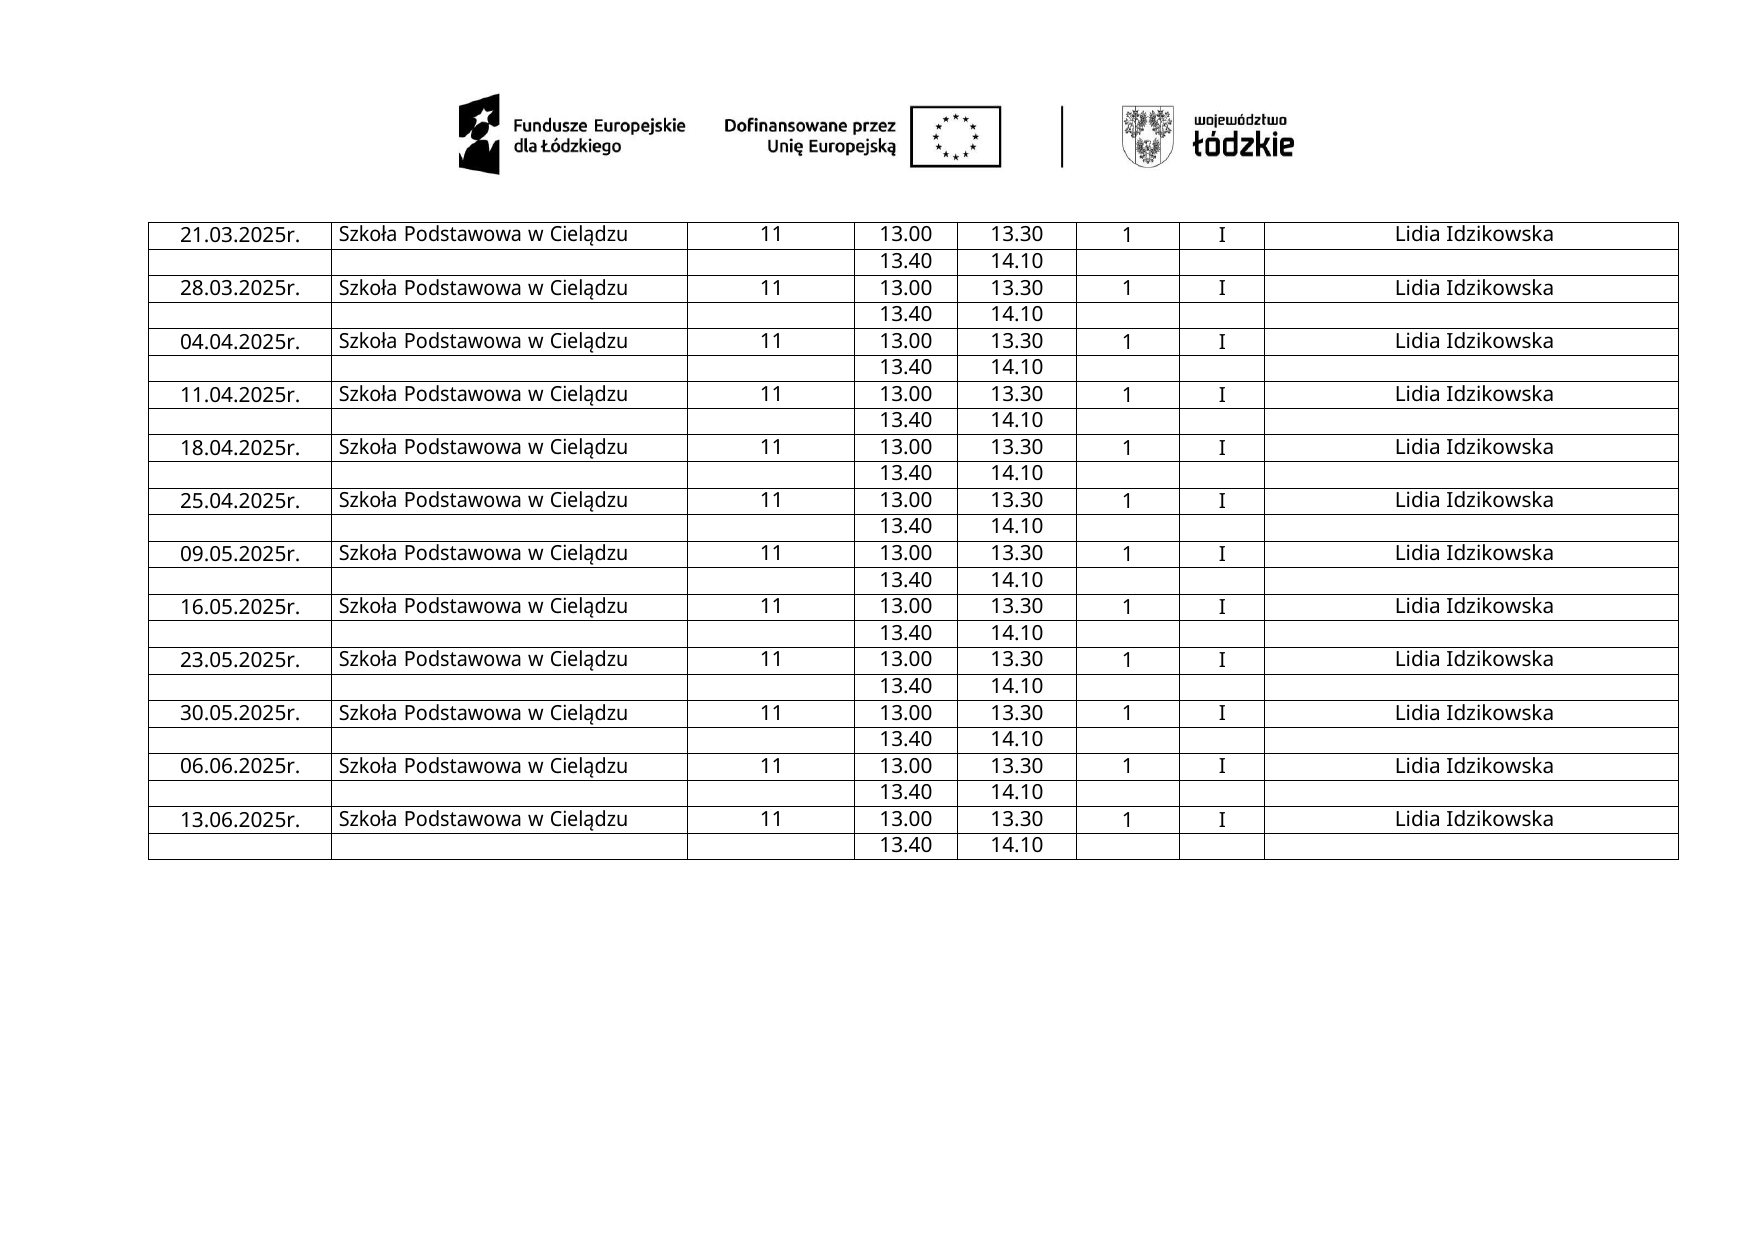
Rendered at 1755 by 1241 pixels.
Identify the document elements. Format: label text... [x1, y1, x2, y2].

table_cell 13.30 [958, 276, 1076, 302]
table_cell [1265, 409, 1678, 434]
table_cell 13.40 [855, 834, 957, 859]
table_cell [1077, 409, 1179, 434]
table_cell 13.40 [855, 621, 957, 647]
table_cell [149, 462, 331, 487]
table_cell 09.05.2025r. [149, 542, 331, 567]
table_cell [1265, 515, 1678, 541]
table_cell [688, 781, 854, 806]
table_cell I [1180, 648, 1264, 673]
table_cell Lidia Idzikowska [1265, 542, 1678, 567]
table_cell I [1180, 754, 1264, 780]
table_cell 28.03.2025r. [149, 276, 331, 302]
table_cell Lidia Idzikowska [1265, 701, 1678, 727]
table_cell 13.40 [855, 568, 957, 594]
table_cell I [1180, 701, 1264, 727]
table_cell [149, 303, 331, 328]
table_cell [149, 834, 331, 859]
table_cell [688, 462, 854, 487]
table_cell [1180, 462, 1264, 487]
table_cell 13.40 [855, 462, 957, 487]
table_header I [1180, 223, 1264, 248]
table_cell [688, 675, 854, 700]
table_cell I [1180, 489, 1264, 514]
table_cell 13.00 [855, 807, 957, 833]
table_cell Szkoła Podstawowa w Cielądzu [332, 701, 687, 727]
table_cell 13.00 [855, 754, 957, 780]
table_cell 11 [688, 648, 854, 673]
table_cell 1 [1077, 489, 1179, 514]
table_cell [1265, 834, 1678, 859]
table_cell 11 [688, 542, 854, 567]
table_cell [1265, 781, 1678, 806]
table_cell Lidia Idzikowska [1265, 382, 1678, 408]
table_cell [688, 621, 854, 647]
table_cell 04.04.2025r. [149, 329, 331, 355]
table_cell Lidia Idzikowska [1265, 329, 1678, 355]
table_header 13.00 [855, 223, 957, 248]
table_cell 13.30 [958, 595, 1076, 620]
table_cell [688, 568, 854, 594]
table_cell [1180, 728, 1264, 753]
table_cell [332, 515, 687, 541]
table_cell 13.00 [855, 435, 957, 461]
table_cell 13.00 [855, 489, 957, 514]
table_cell [1265, 462, 1678, 487]
table_cell [688, 303, 854, 328]
table_cell 13.30 [958, 701, 1076, 727]
table_cell [1180, 303, 1264, 328]
table_cell [1077, 250, 1179, 275]
table_cell [332, 728, 687, 753]
table_cell 1 [1077, 754, 1179, 780]
table_cell 1 [1077, 807, 1179, 833]
table_cell 14.10 [958, 409, 1076, 434]
table_cell 13.00 [855, 648, 957, 673]
table_cell [149, 356, 331, 381]
table_cell [688, 728, 854, 753]
table_cell 18.04.2025r. [149, 435, 331, 461]
table_cell I [1180, 542, 1264, 567]
table_cell 13.00 [855, 595, 957, 620]
table_cell 13.30 [958, 807, 1076, 833]
table_cell [688, 515, 854, 541]
table_cell 13.30 [958, 329, 1076, 355]
table_cell [1077, 781, 1179, 806]
table_cell Lidia Idzikowska [1265, 489, 1678, 514]
table_cell 14.10 [958, 781, 1076, 806]
table_header Szkoła Podstawowa w Cielądzu [332, 223, 687, 248]
table_cell 14.10 [958, 250, 1076, 275]
table_cell [332, 781, 687, 806]
table_cell [332, 568, 687, 594]
table_cell 13.00 [855, 542, 957, 567]
table_cell 13.30 [958, 382, 1076, 408]
table_cell 13.40 [855, 781, 957, 806]
table_cell 1 [1077, 701, 1179, 727]
table_cell 13.06.2025r. [149, 807, 331, 833]
table_cell 1 [1077, 276, 1179, 302]
table_cell 13.40 [855, 728, 957, 753]
table_cell 11 [688, 329, 854, 355]
table_cell Szkoła Podstawowa w Cielądzu [332, 382, 687, 408]
table_cell 13.00 [855, 276, 957, 302]
table_cell [1265, 675, 1678, 700]
table_cell 13.30 [958, 542, 1076, 567]
table_cell 13.40 [855, 303, 957, 328]
table_cell [1180, 781, 1264, 806]
table_cell [332, 250, 687, 275]
table_cell Szkoła Podstawowa w Cielądzu [332, 648, 687, 673]
table_cell [332, 356, 687, 381]
table_cell 13.30 [958, 489, 1076, 514]
table_cell [1077, 675, 1179, 700]
table_header Lidia Idzikowska [1265, 223, 1678, 248]
table_cell 1 [1077, 329, 1179, 355]
table_cell [1180, 621, 1264, 647]
table_cell Szkoła Podstawowa w Cielądzu [332, 435, 687, 461]
table_cell [688, 356, 854, 381]
table_cell [1077, 462, 1179, 487]
table_cell 11.04.2025r. [149, 382, 331, 408]
table_cell 16.05.2025r. [149, 595, 331, 620]
table_cell 11 [688, 382, 854, 408]
table_cell [149, 728, 331, 753]
table_cell 11 [688, 435, 854, 461]
table_cell [332, 621, 687, 647]
table_cell [688, 834, 854, 859]
table_cell [149, 250, 331, 275]
table_cell 1 [1077, 542, 1179, 567]
table_cell I [1180, 276, 1264, 302]
table_cell [688, 250, 854, 275]
table_cell 1 [1077, 382, 1179, 408]
table_cell Szkoła Podstawowa w Cielądzu [332, 489, 687, 514]
table_cell 06.06.2025r. [149, 754, 331, 780]
table_cell [1180, 675, 1264, 700]
table_cell [1077, 568, 1179, 594]
table_cell Lidia Idzikowska [1265, 276, 1678, 302]
table_cell 1 [1077, 595, 1179, 620]
table_cell 1 [1077, 648, 1179, 673]
table_cell [1265, 303, 1678, 328]
table_cell [332, 409, 687, 434]
table_cell [1077, 515, 1179, 541]
table_cell 14.10 [958, 568, 1076, 594]
table_cell 14.10 [958, 728, 1076, 753]
table_header 13.30 [958, 223, 1076, 248]
table_header 21.03.2025r. [149, 223, 331, 248]
table_cell Szkoła Podstawowa w Cielądzu [332, 542, 687, 567]
table_header 1 [1077, 223, 1179, 248]
table_cell 30.05.2025r. [149, 701, 331, 727]
table_cell [332, 303, 687, 328]
table_cell 11 [688, 489, 854, 514]
table_cell I [1180, 382, 1264, 408]
table_cell 11 [688, 595, 854, 620]
table_cell 14.10 [958, 356, 1076, 381]
table_cell 13.40 [855, 356, 957, 381]
table_cell [1077, 728, 1179, 753]
table_cell 13.40 [855, 250, 957, 275]
table_cell [1180, 515, 1264, 541]
table_cell 11 [688, 701, 854, 727]
table_cell 14.10 [958, 515, 1076, 541]
table_cell 13.00 [855, 329, 957, 355]
table_cell Lidia Idzikowska [1265, 754, 1678, 780]
table_cell 13.00 [855, 382, 957, 408]
table_cell [1265, 621, 1678, 647]
table_cell 13.30 [958, 648, 1076, 673]
table_cell Lidia Idzikowska [1265, 648, 1678, 673]
table_cell 13.40 [855, 409, 957, 434]
table_cell [1180, 834, 1264, 859]
table_header 11 [688, 223, 854, 248]
table_cell 14.10 [958, 462, 1076, 487]
table_cell [332, 675, 687, 700]
table_cell [149, 675, 331, 700]
table_cell Lidia Idzikowska [1265, 435, 1678, 461]
table_cell [1180, 568, 1264, 594]
table_cell [1265, 250, 1678, 275]
table_cell Szkoła Podstawowa w Cielądzu [332, 329, 687, 355]
table_cell Szkoła Podstawowa w Cielądzu [332, 807, 687, 833]
table_cell [1077, 356, 1179, 381]
table_cell Lidia Idzikowska [1265, 595, 1678, 620]
table_cell 11 [688, 276, 854, 302]
table_cell [1180, 356, 1264, 381]
table_cell [1265, 356, 1678, 381]
table_cell Szkoła Podstawowa w Cielądzu [332, 276, 687, 302]
table_cell 23.05.2025r. [149, 648, 331, 673]
table_cell 1 [1077, 435, 1179, 461]
table_cell [1180, 409, 1264, 434]
table_cell [1265, 568, 1678, 594]
table_cell [1180, 250, 1264, 275]
table_cell [149, 568, 331, 594]
table_cell 14.10 [958, 303, 1076, 328]
table_cell 25.04.2025r. [149, 489, 331, 514]
table_cell Szkoła Podstawowa w Cielądzu [332, 754, 687, 780]
table_cell 13.40 [855, 515, 957, 541]
table_cell [149, 409, 331, 434]
table_cell [1077, 621, 1179, 647]
table_cell Szkoła Podstawowa w Cielądzu [332, 595, 687, 620]
table_cell 14.10 [958, 621, 1076, 647]
table_cell 13.00 [855, 701, 957, 727]
table_cell I [1180, 807, 1264, 833]
table_cell 11 [688, 754, 854, 780]
table_cell [332, 834, 687, 859]
table_cell 13.40 [855, 675, 957, 700]
table_cell [688, 409, 854, 434]
table_cell [332, 462, 687, 487]
table_cell 14.10 [958, 834, 1076, 859]
table_cell [149, 621, 331, 647]
table_cell 13.30 [958, 754, 1076, 780]
table_cell [1265, 728, 1678, 753]
table_cell I [1180, 595, 1264, 620]
table_cell [149, 781, 331, 806]
table_cell I [1180, 329, 1264, 355]
table_cell I [1180, 435, 1264, 461]
table_cell [1077, 834, 1179, 859]
table_cell [1077, 303, 1179, 328]
table_cell 14.10 [958, 675, 1076, 700]
table_cell Lidia Idzikowska [1265, 807, 1678, 833]
table_cell 11 [688, 807, 854, 833]
table_cell 13.30 [958, 435, 1076, 461]
table_cell [149, 515, 331, 541]
